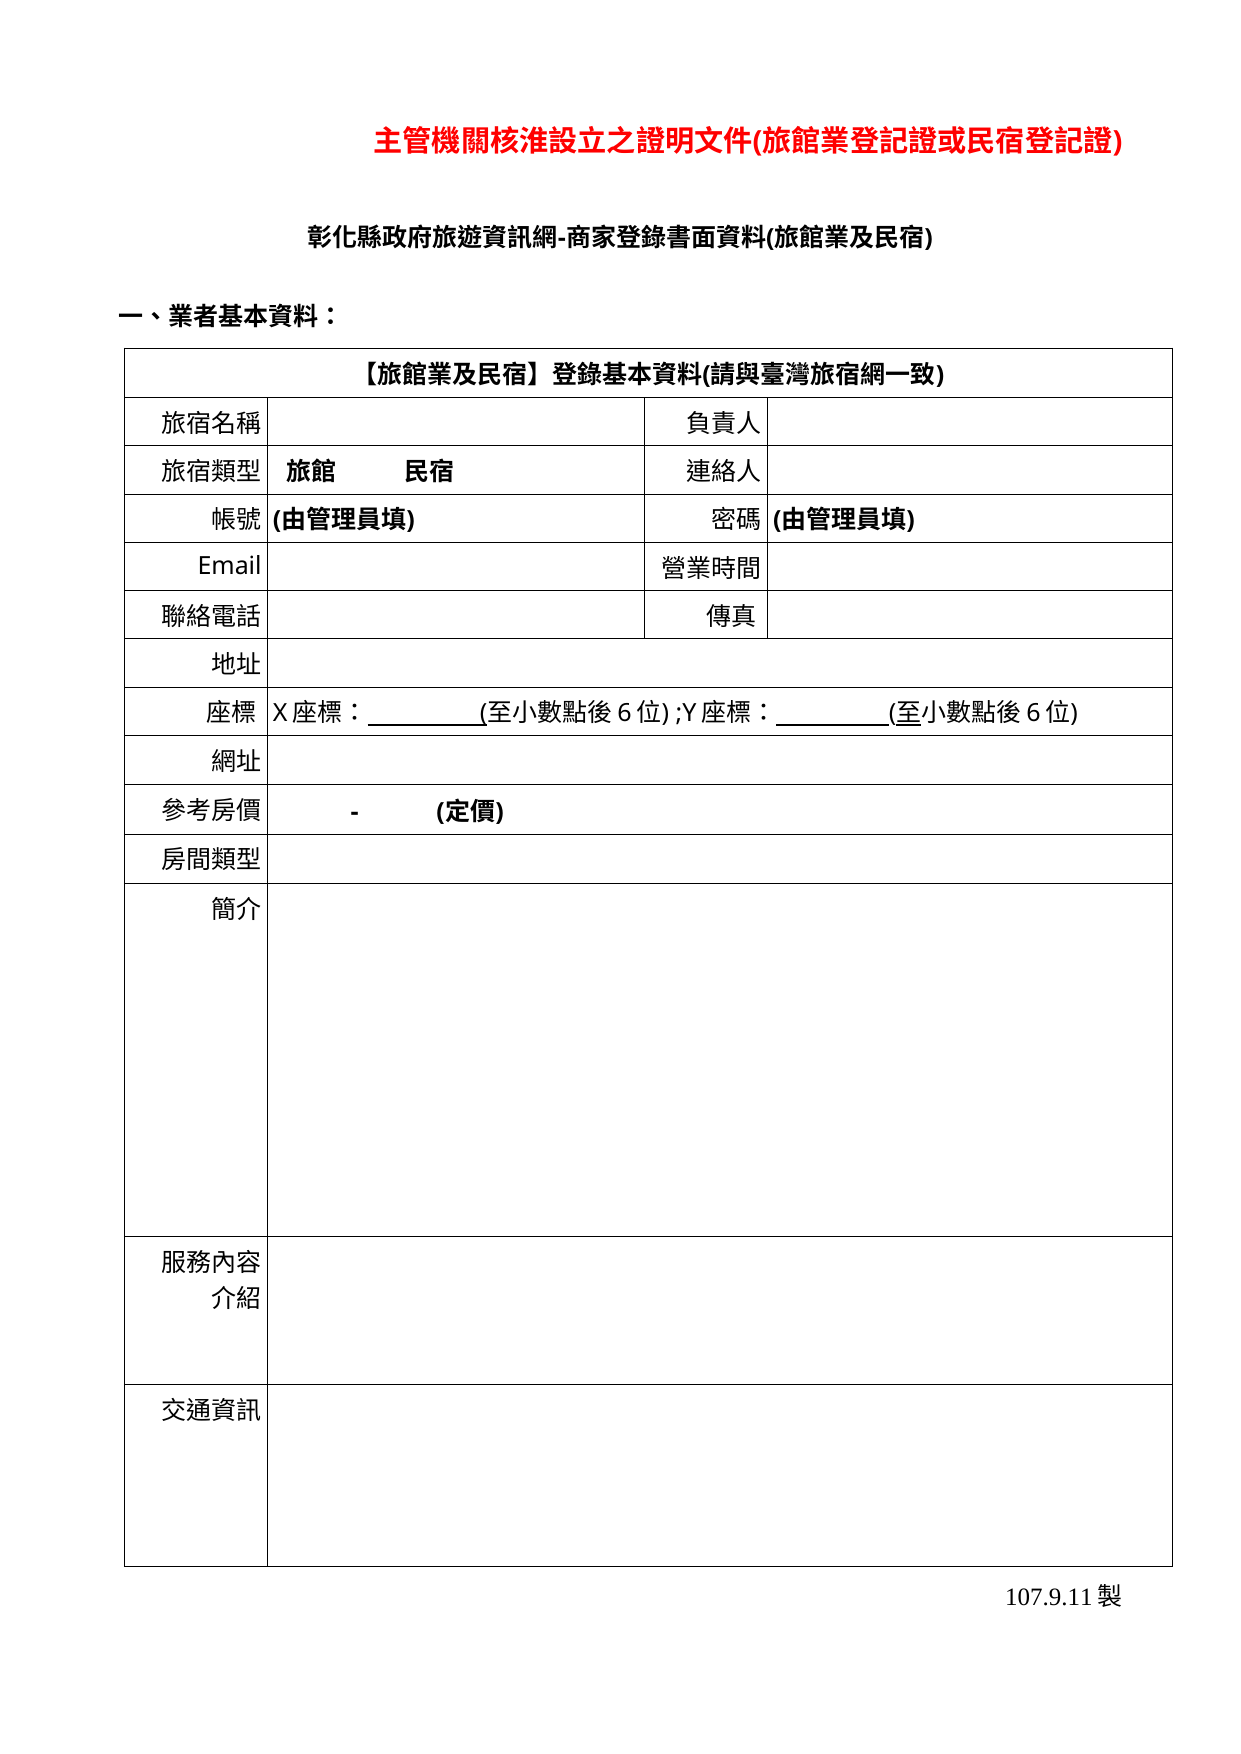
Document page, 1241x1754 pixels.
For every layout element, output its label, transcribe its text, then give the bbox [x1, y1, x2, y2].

table_cell [768, 446, 1172, 493]
table_cell 旅宿名稱 [125, 398, 267, 445]
table_cell 房間類型 [125, 835, 267, 883]
table_cell [768, 591, 1172, 638]
table_cell 密碼 [645, 495, 767, 542]
table_cell (由管理員填) [268, 495, 644, 542]
table_header 【旅館業及民宿】登錄基本資料(請與臺灣旅宿網一致) [125, 349, 1172, 397]
table_cell 旅宿類型 [125, 446, 267, 493]
table_cell 交通資訊 [125, 1385, 267, 1566]
text 彰化縣政府旅遊資訊網-商家登錄書面資料(旅館業及民宿) [118, 189, 1122, 254]
table_cell (由管理員填) [768, 495, 1172, 542]
table_cell [268, 1385, 1172, 1566]
table_cell 座標 [125, 688, 267, 735]
text 一、業者基本資料： [118, 268, 1122, 333]
table_cell Email [125, 543, 267, 590]
table_cell [768, 543, 1172, 590]
table_cell 聯絡電話 [125, 591, 267, 638]
table_cell [268, 543, 644, 590]
table_cell 服務內容 介紹 [125, 1237, 267, 1384]
table_cell [268, 639, 1172, 686]
table_cell 負責人 [645, 398, 767, 445]
table_cell X座標： (至小數點後6位) ;Y座標： (至小數點後6位) [268, 688, 1172, 735]
table_cell 網址 [125, 736, 267, 784]
table_cell [268, 835, 1172, 883]
table_cell [268, 398, 644, 445]
table_cell 簡介 [125, 884, 267, 1236]
table_cell [768, 398, 1172, 445]
table_cell - (定價) [268, 785, 1172, 834]
table_cell 參考房價 [125, 785, 267, 834]
table_cell 營業時間 [645, 543, 767, 590]
table_cell 旅館 民宿 [268, 446, 644, 493]
table_cell [268, 1237, 1172, 1384]
table_cell 傳真 [645, 591, 767, 638]
table_cell 帳號 [125, 495, 267, 542]
table_cell [268, 736, 1172, 784]
table_cell 連絡人 [645, 446, 767, 493]
table_cell 地址 [125, 639, 267, 686]
table_cell [268, 884, 1172, 1236]
table_cell [268, 591, 644, 638]
